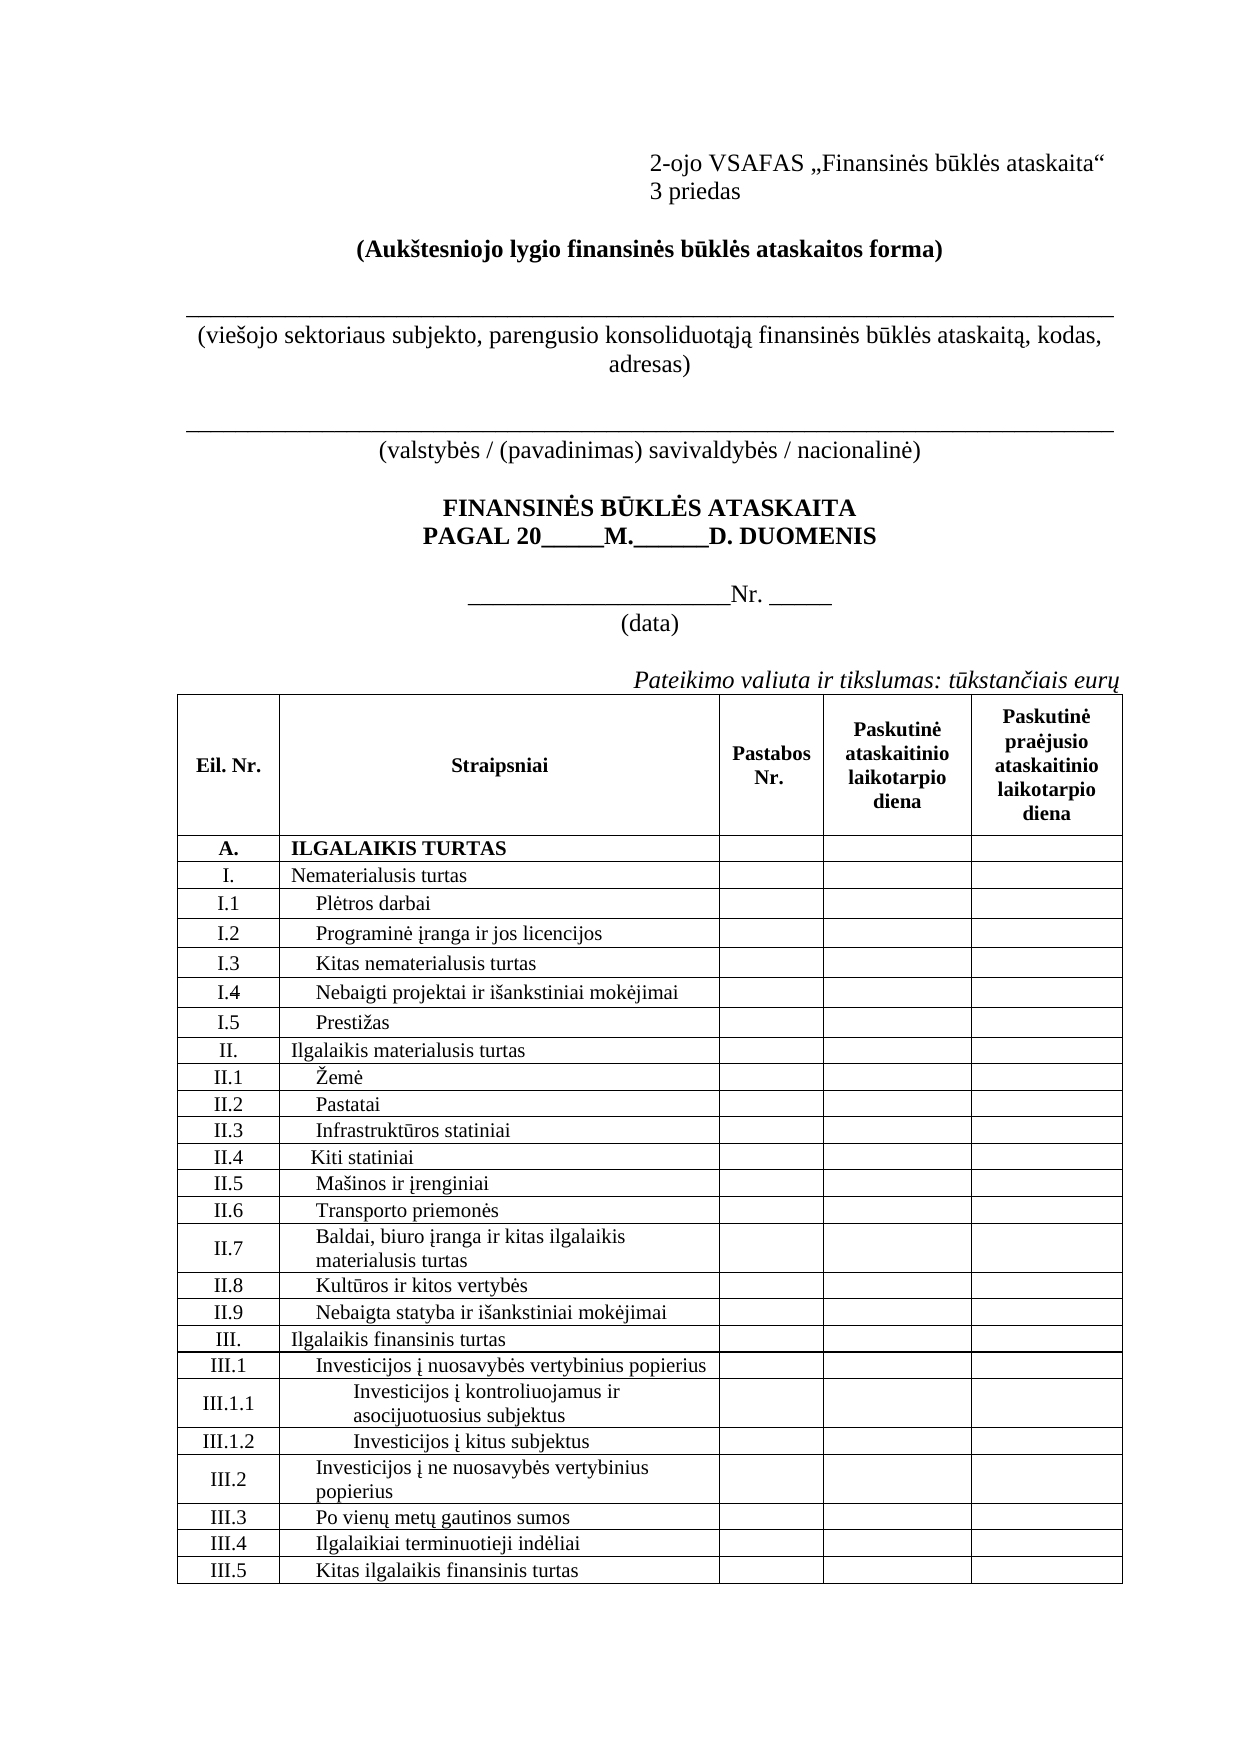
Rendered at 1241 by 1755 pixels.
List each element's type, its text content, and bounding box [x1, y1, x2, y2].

table_cell [720, 948, 823, 977]
table_cell [824, 1455, 971, 1503]
table_cell [972, 1326, 1122, 1351]
text (data) [177, 608, 1122, 636]
table_cell [972, 1170, 1122, 1196]
table_cell Nematerialusis turtas [280, 862, 719, 888]
table_cell Prestižas [280, 1008, 719, 1037]
table_cell III.2 [178, 1455, 279, 1503]
table_cell II.8 [178, 1273, 279, 1298]
table_cell [824, 1273, 971, 1298]
table_cell [824, 1008, 971, 1037]
table_cell III. [178, 1326, 279, 1351]
table_cell I.2 [178, 919, 279, 947]
table_cell [972, 1224, 1122, 1272]
table_cell [824, 1299, 971, 1325]
table_header Paskutinė ataskaitinio laikotarpio diena [824, 695, 971, 834]
table_cell Pastatai [280, 1091, 719, 1116]
table_cell [824, 836, 971, 861]
table_cell II.2 [178, 1091, 279, 1116]
table_cell [824, 889, 971, 917]
table_cell Investicijos į kontroliuojamus ir asocijuotuosius subjektus [280, 1379, 719, 1427]
table_cell [824, 978, 971, 1007]
table_cell [972, 1273, 1122, 1298]
table_cell [972, 1091, 1122, 1116]
table_cell [824, 1091, 971, 1116]
text FINANSINĖS BŪKLĖS ATASKAITA [177, 493, 1122, 521]
table_cell [972, 889, 1122, 917]
table_cell [824, 1530, 971, 1556]
text PAGAL 20_____M.______D. DUOMENIS [177, 521, 1122, 550]
table_cell [972, 1428, 1122, 1454]
table_cell [720, 1504, 823, 1529]
table_cell [972, 1144, 1122, 1169]
text (viešojo sektoriaus subjekto, parengusio konsoliduotąją finansinės būklės ataskaitą, kodas, adresas) [177, 320, 1122, 378]
table_cell Kitas nematerialusis turtas [280, 948, 719, 977]
table_cell [824, 1144, 971, 1169]
table_cell [824, 1224, 971, 1272]
table_cell Investicijos į kitus subjektus [280, 1428, 719, 1454]
table_cell Plėtros darbai [280, 889, 719, 917]
table_cell [720, 1353, 823, 1378]
table_cell [720, 1091, 823, 1116]
table_cell [972, 1455, 1122, 1503]
text 2-ojo VSAFAS „Finansinės būklės ataskaita“ [649, 148, 1122, 176]
table_cell [972, 1504, 1122, 1529]
table_cell [824, 1064, 971, 1090]
table_cell Nebaigta statyba ir išankstiniai mokėjimai [280, 1299, 719, 1325]
table_cell Baldai, biuro įranga ir kitas ilgalaikis materialusis turtas [280, 1224, 719, 1272]
table_cell [972, 1353, 1122, 1378]
table_cell Investicijos į ne nuosavybės vertybinius popierius [280, 1455, 719, 1503]
table_cell III.5 [178, 1557, 279, 1582]
table_cell [720, 1428, 823, 1454]
table_cell [720, 889, 823, 917]
table_cell [720, 1038, 823, 1063]
table_cell [720, 1455, 823, 1503]
table_cell [824, 1428, 971, 1454]
table_cell II.9 [178, 1299, 279, 1325]
table_cell [972, 1117, 1122, 1143]
table_cell [972, 836, 1122, 861]
table_cell [720, 1273, 823, 1298]
table_cell Investicijos į nuosavybės vertybinius popierius [280, 1353, 719, 1378]
table_cell [720, 1530, 823, 1556]
table_cell [720, 978, 823, 1007]
table_cell [720, 1197, 823, 1222]
table_cell [720, 862, 823, 888]
table_cell I.4 [178, 978, 279, 1007]
text (valstybės / (pavadinimas) savivaldybės / nacionalinė) [177, 435, 1122, 464]
table_cell [824, 1170, 971, 1196]
table_cell [824, 862, 971, 888]
table_cell Transporto priemonės [280, 1197, 719, 1222]
table_cell I.5 [178, 1008, 279, 1037]
table_cell [824, 948, 971, 977]
table_cell [972, 919, 1122, 947]
table_cell [824, 1326, 971, 1351]
table_cell III.3 [178, 1504, 279, 1529]
table_cell II.7 [178, 1224, 279, 1272]
table_cell [720, 836, 823, 861]
table_cell [972, 1197, 1122, 1222]
table_cell Nebaigti projektai ir išankstiniai mokėjimai [280, 978, 719, 1007]
table_cell [972, 1379, 1122, 1427]
table_cell III.4 [178, 1530, 279, 1556]
table_cell Mašinos ir įrenginiai [280, 1170, 719, 1196]
table_cell [720, 1299, 823, 1325]
table_cell [824, 919, 971, 947]
table_cell Kiti statiniai [280, 1144, 719, 1169]
table_cell Žemė [280, 1064, 719, 1090]
table_header Straipsniai [280, 695, 719, 834]
table_cell [824, 1379, 971, 1427]
table_cell I. [178, 862, 279, 888]
table_cell II.3 [178, 1117, 279, 1143]
table_cell [720, 1379, 823, 1427]
table_cell [720, 1117, 823, 1143]
table_cell Kitas ilgalaikis finansinis turtas [280, 1557, 719, 1582]
table_cell [720, 1326, 823, 1351]
table_cell Ilgalaikis materialusis turtas [280, 1038, 719, 1063]
table_cell III.1 [178, 1353, 279, 1378]
table_cell [972, 1064, 1122, 1090]
table_cell [720, 1170, 823, 1196]
table_cell [720, 1064, 823, 1090]
table_cell [824, 1557, 971, 1582]
table_header Eil. Nr. [178, 695, 279, 834]
table_cell [824, 1353, 971, 1378]
table_cell [824, 1117, 971, 1143]
table_cell [720, 1144, 823, 1169]
table_cell ILGALAIKIS TURTAS [280, 836, 719, 861]
table_cell [972, 862, 1122, 888]
table_cell III.1.2 [178, 1428, 279, 1454]
text (Aukštesniojo lygio finansinės būklės ataskaitos forma) [177, 234, 1122, 263]
table_header Pastabos Nr. [720, 695, 823, 834]
table_cell [824, 1504, 971, 1529]
table_cell [972, 978, 1122, 1007]
table_cell [972, 1299, 1122, 1325]
table_cell [972, 948, 1122, 977]
table_cell [972, 1008, 1122, 1037]
table_cell II.6 [178, 1197, 279, 1222]
table_header Paskutinė praėjusio ataskaitinio laikotarpio diena [972, 695, 1122, 834]
table_cell [972, 1557, 1122, 1582]
table_cell II.1 [178, 1064, 279, 1090]
table_cell [972, 1530, 1122, 1556]
table_cell I.1 [178, 889, 279, 917]
table_cell II.5 [178, 1170, 279, 1196]
table_cell Kultūros ir kitos vertybės [280, 1273, 719, 1298]
table_cell Infrastruktūros statiniai [280, 1117, 719, 1143]
table_cell I.3 [178, 948, 279, 977]
table_cell [824, 1197, 971, 1222]
table_cell [720, 919, 823, 947]
text _____________________Nr. _____ [177, 579, 1122, 608]
table_cell Po vienų metų gautinos sumos [280, 1504, 719, 1529]
table_cell [972, 1038, 1122, 1063]
table_cell [824, 1038, 971, 1063]
table_cell A. [178, 836, 279, 861]
table_cell II.4 [178, 1144, 279, 1169]
table_cell [720, 1224, 823, 1272]
text Pateikimo valiuta ir tikslumas: tūkstančiais eurų [177, 665, 1122, 694]
table_cell III.1.1 [178, 1379, 279, 1427]
text 3 priedas [649, 176, 1122, 205]
table_cell Ilgalaikiai terminuotieji indėliai [280, 1530, 719, 1556]
table_cell [720, 1557, 823, 1582]
table_cell II. [178, 1038, 279, 1063]
table_cell Ilgalaikis finansinis turtas [280, 1326, 719, 1351]
table_cell Programinė įranga ir jos licencijos [280, 919, 719, 947]
table_cell [720, 1008, 823, 1037]
